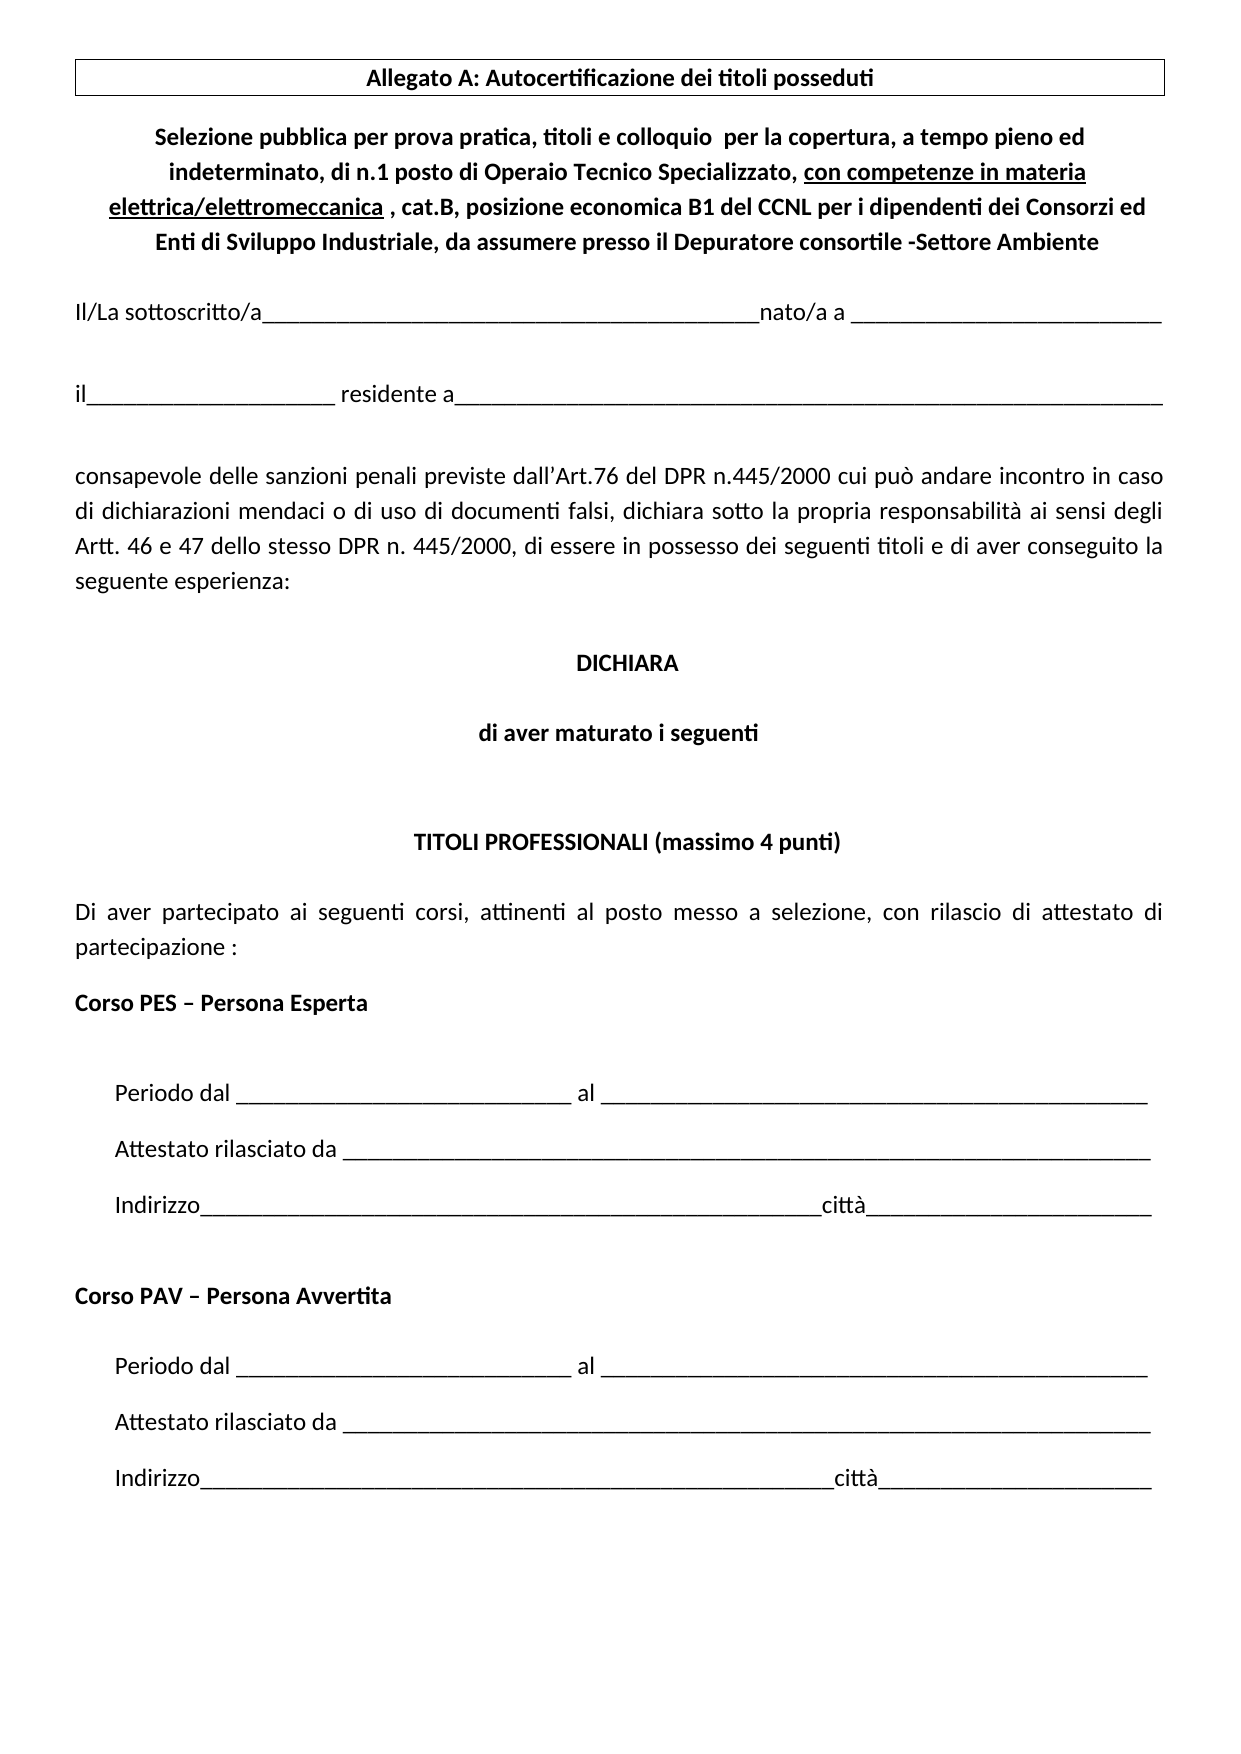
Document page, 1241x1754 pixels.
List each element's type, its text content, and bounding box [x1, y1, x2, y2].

text Periodo dal ___________________________ al ____________________________________________ [75, 1350, 1165, 1381]
text Periodo dal ___________________________ al ____________________________________________ [75, 1078, 1165, 1108]
text Attestato rilasciato da _________________________________________________________________ [75, 1133, 1165, 1164]
text Allegato A: Autocertificazione dei titoli posseduti [76, 60, 1164, 95]
text Di aver partecipato ai seguenti corsi, attinenti al posto messo a selezione, con rilascio di attestato di partecipazione : [75, 896, 1165, 961]
text Selezione pubblica per prova pratica, titoli e colloquio per la copertura, a tempo pieno ed indeterminato, di n.1 posto di Operaio Tecnico Specializzato, con competenze in materia elettrica/elettromeccanica , cat.B, posizione economica B1 del CCNL per i dipendenti dei Consorzi ed Enti di Sviluppo Industriale, da assumere presso il Depuratore consortile -Settore Ambiente [75, 121, 1165, 257]
text il____________________ residente a_________________________________________________________ [75, 378, 1165, 408]
text DICHIARA [119, 647, 1136, 678]
text di aver maturato i seguenti [75, 717, 1168, 748]
text Attestato rilasciato da _________________________________________________________________ [75, 1406, 1165, 1436]
text Corso PAV – Persona Avvertita [75, 1280, 1165, 1311]
text Indirizzo__________________________________________________città_______________________ [75, 1189, 1165, 1220]
text Corso PES – Persona Esperta [75, 987, 1165, 1017]
text Il/La sottoscritto/a________________________________________nato/a a _________________________ [75, 296, 1165, 327]
text TITOLI PROFESSIONALI (massimo 4 punti) [119, 826, 1136, 856]
text consapevole delle sanzioni penali previste dall’Art.76 del DPR n.445/2000 cui può andare incontro in caso di dichiarazioni mendaci o di uso di documenti falsi, dichiara sotto la propria responsabilità ai sensi degli Artt. 46 e 47 dello stesso DPR n. 445/2000, di essere in possesso dei seguenti titoli e di aver conseguito la seguente esperienza: [75, 460, 1165, 595]
text Indirizzo___________________________________________________città______________________ [75, 1462, 1165, 1492]
